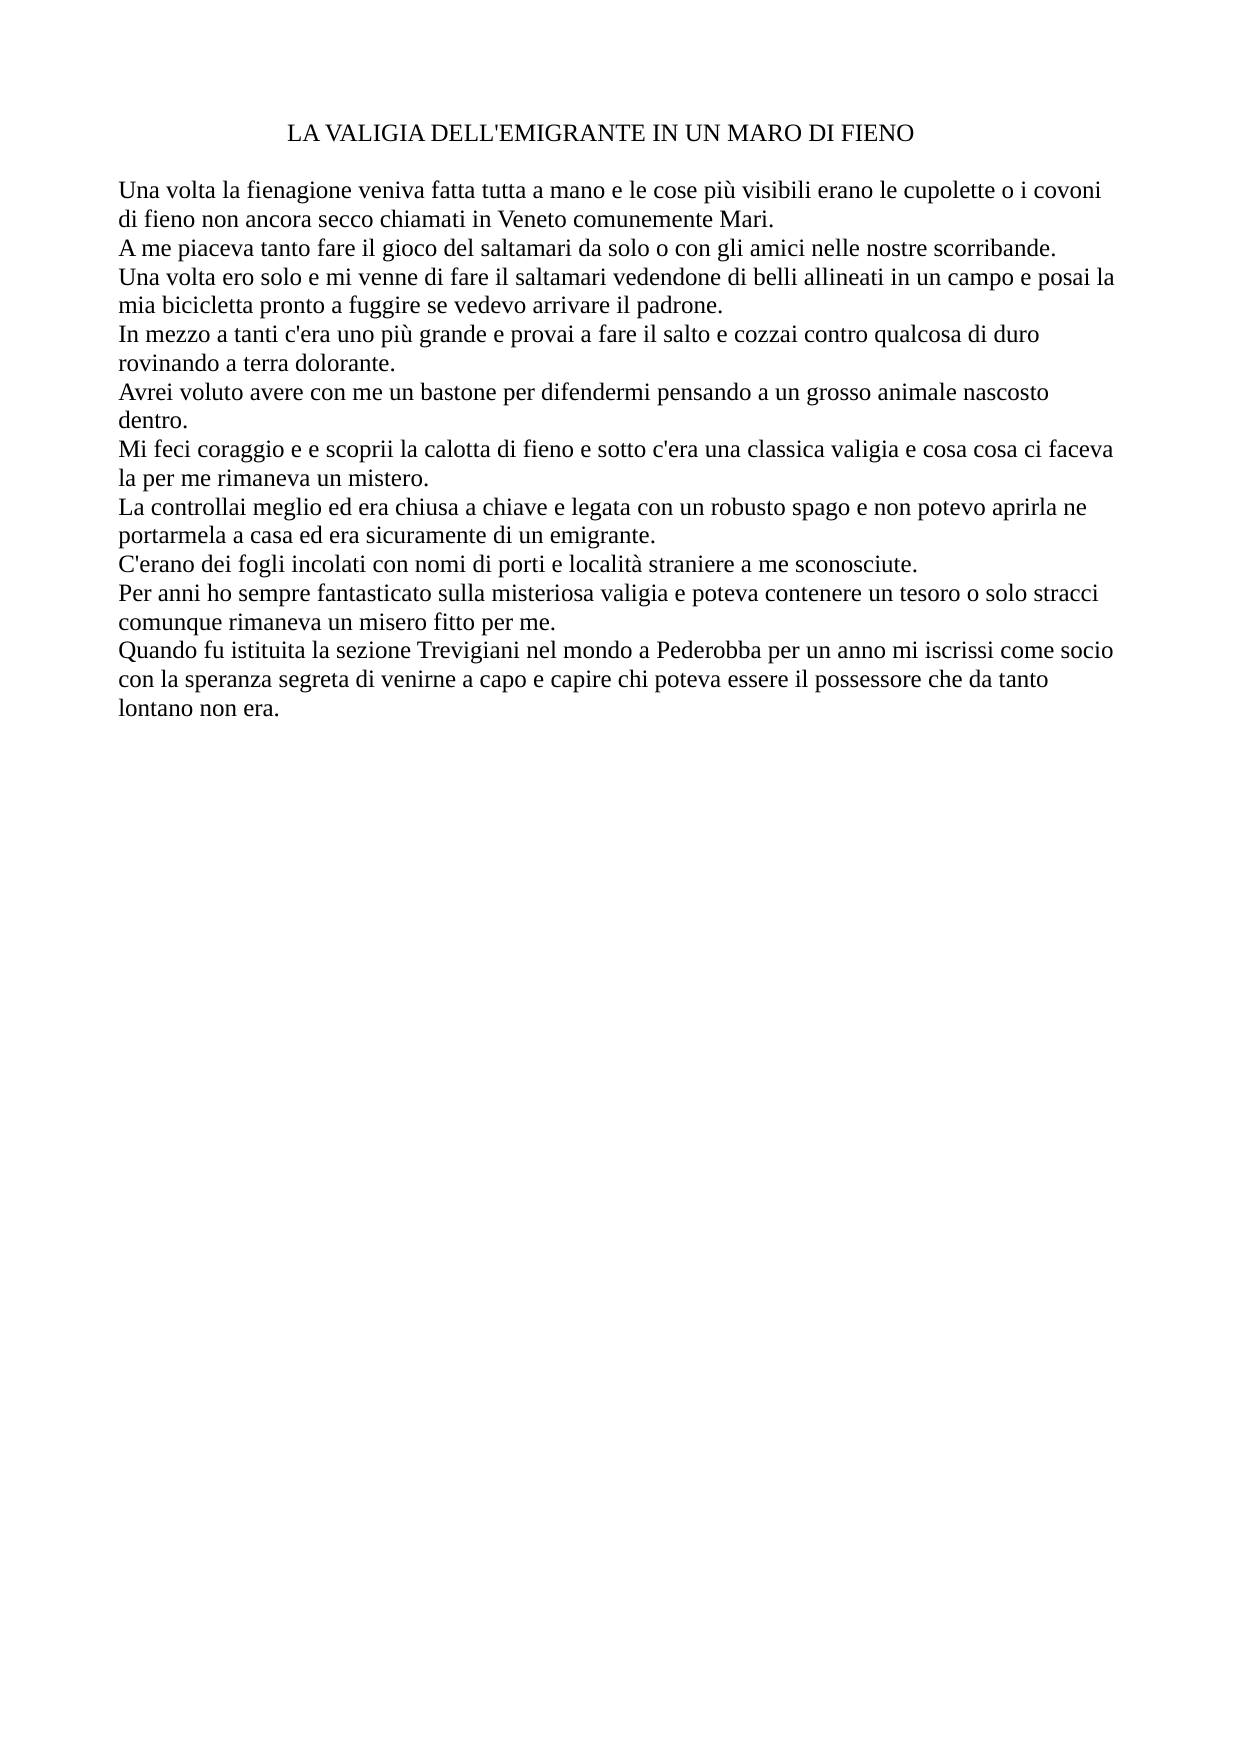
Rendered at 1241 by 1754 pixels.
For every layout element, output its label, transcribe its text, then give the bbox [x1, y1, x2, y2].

text LA VALIGIA DELL'EMIGRANTE IN UN MARO DI FIENO [118, 118, 1122, 147]
text Avrei voluto avere con me un bastone per difendermi pensando a un grosso animale nascosto dentro. [118, 377, 1122, 434]
text In mezzo a tanti c'era uno più grande e provai a fare il salto e cozzai contro qualcosa di duro rovinando a terra dolorante. [118, 319, 1122, 377]
text La controllai meglio ed era chiusa a chiave e legata con un robusto spago e non potevo aprirla ne portarmela a casa ed era sicuramente di un emigrante. [118, 492, 1122, 549]
text Una volta ero solo e mi venne di fare il saltamari vedendone di belli allineati in un campo e posai la mia bicicletta pronto a fuggire se vedevo arrivare il padrone. [118, 262, 1122, 319]
text A me piaceva tanto fare il gioco del saltamari da solo o con gli amici nelle nostre scorribande. [118, 233, 1122, 262]
text Una volta la fienagione veniva fatta tutta a mano e le cose più visibili erano le cupolette o i covoni di fieno non ancora secco chiamati in Veneto comunemente Mari. [118, 176, 1122, 233]
text Per anni ho sempre fantasticato sulla misteriosa valigia e poteva contenere un tesoro o solo stracci comunque rimaneva un misero fitto per me. [118, 578, 1122, 636]
text Quando fu istituita la sezione Trevigiani nel mondo a Pederobba per un anno mi iscrissi come socio con la speranza segreta di venirne a capo e capire chi poteva essere il possessore che da tanto lontano non era. [118, 636, 1122, 722]
text C'erano dei fogli incolati con nomi di porti e località straniere a me sconosciute. [118, 549, 1122, 578]
text Mi feci coraggio e e scoprii la calotta di fieno e sotto c'era una classica valigia e cosa cosa ci faceva la per me rimaneva un mistero. [118, 434, 1122, 492]
